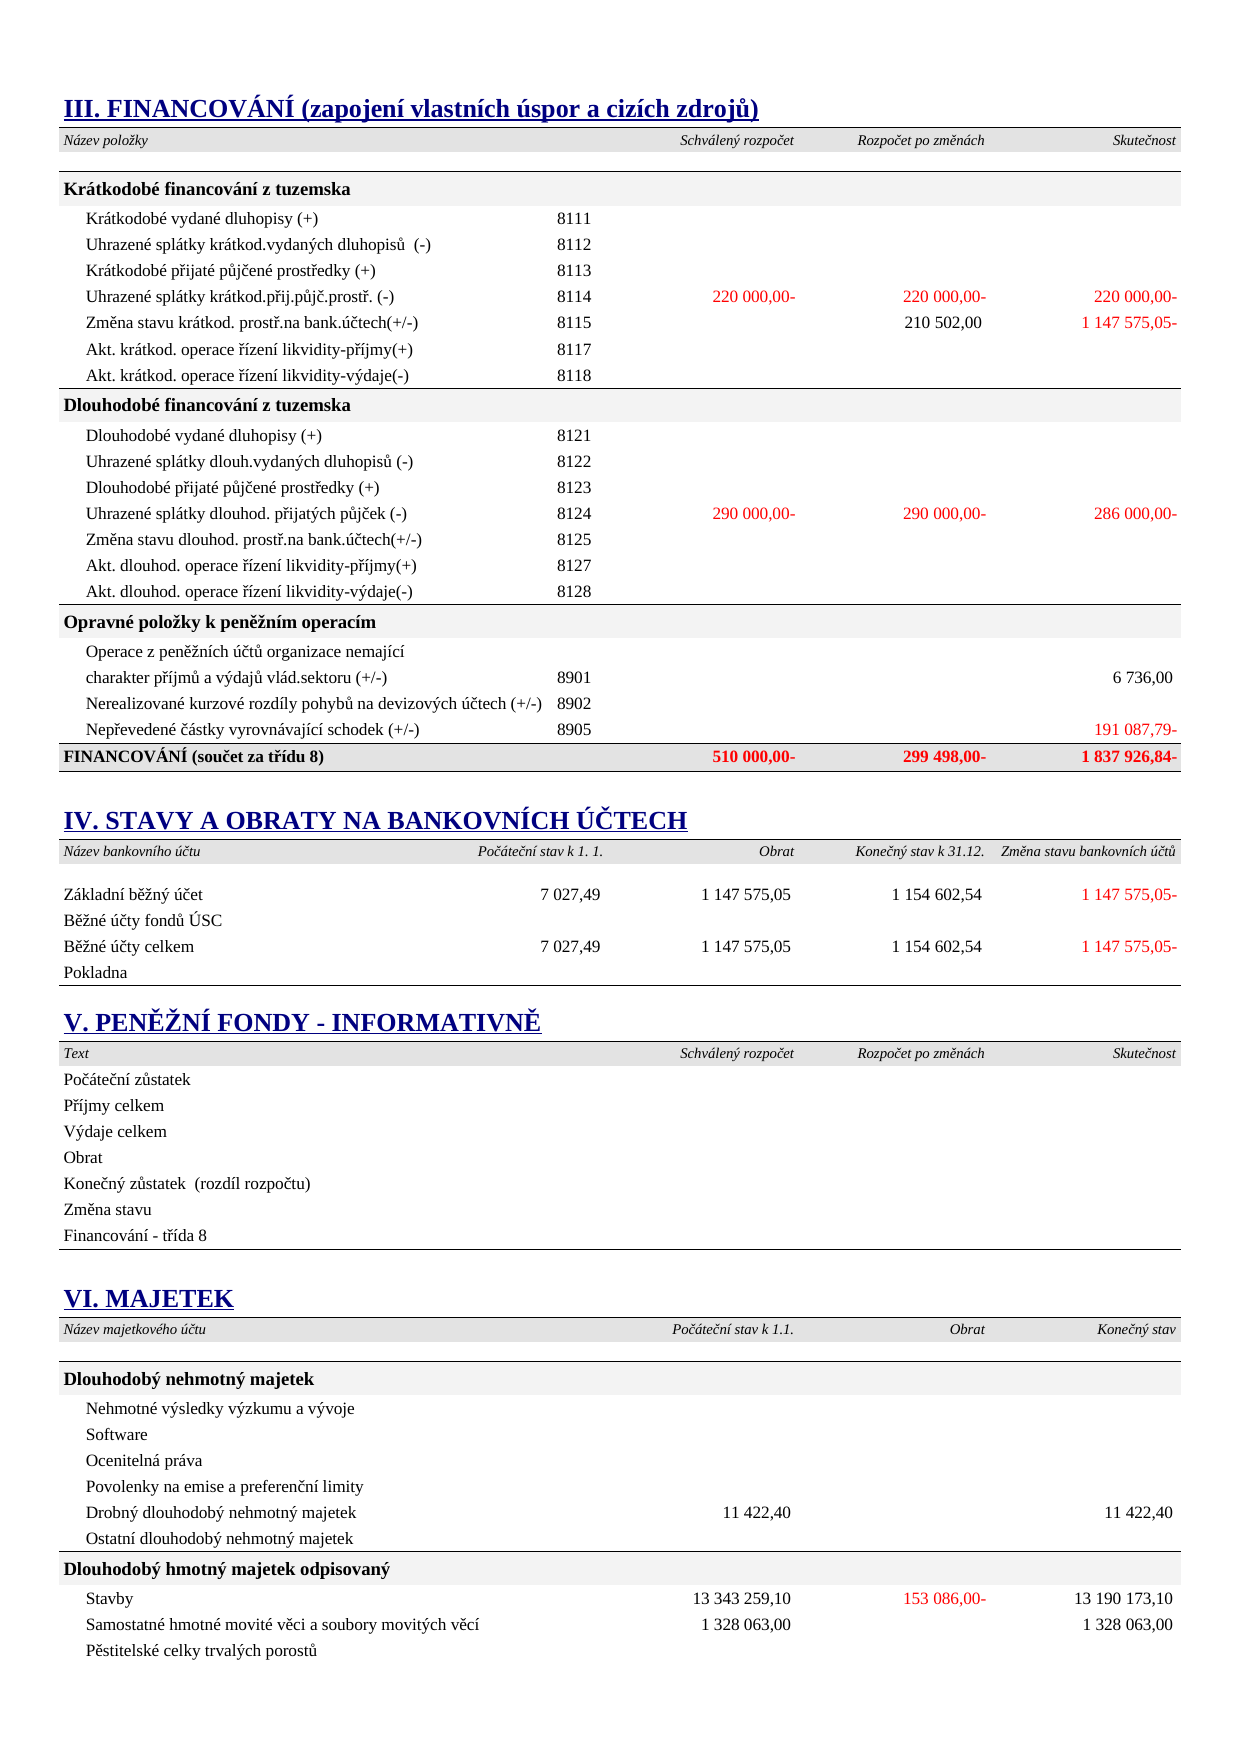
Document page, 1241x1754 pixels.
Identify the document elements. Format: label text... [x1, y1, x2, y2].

table_cell Krátkodobé financování z tuzemska [59, 172, 1181, 206]
table_cell [990, 1473, 1181, 1499]
table_cell 290 000,00- [609, 500, 799, 526]
table_cell [990, 206, 1181, 232]
table_cell [799, 448, 990, 474]
table_cell 8121 [553, 422, 609, 448]
table_cell [609, 206, 799, 232]
table_cell [59, 1611, 81, 1637]
table_cell [59, 232, 81, 258]
table_cell 8111 [553, 206, 609, 232]
table_cell Akt. dlouhod. operace řízení likvidity-příjmy(+) [81, 552, 553, 578]
table_cell [59, 716, 81, 742]
table_cell 286 000,00- [990, 500, 1181, 526]
table_cell [799, 1066, 990, 1092]
table_cell 8113 [553, 258, 609, 284]
table_cell [609, 448, 799, 474]
table_cell [59, 1447, 81, 1473]
table_cell [799, 1525, 990, 1551]
table_cell [990, 578, 1181, 604]
table_cell Nehmotné výsledky výzkumu a vývoje [81, 1395, 609, 1421]
table_cell [609, 232, 799, 258]
table_cell [799, 1118, 990, 1144]
table_cell Akt. krátkod. operace řízení likvidity-výdaje(-) [81, 362, 553, 388]
table_cell Dlouhodobé vydané dluhopisy (+) [81, 422, 553, 448]
table_cell 210 502,00 [799, 310, 990, 336]
table_cell 8112 [553, 232, 609, 258]
table_cell [609, 690, 799, 716]
table_cell Uhrazené splátky dlouhod. přijatých půjček (-) [81, 500, 553, 526]
table_cell IV. STAVY A OBRATY NA BANKOVNÍCH ÚČTECH [59, 801, 1181, 839]
table_cell [59, 1342, 1181, 1361]
table_cell [59, 1473, 81, 1499]
table_cell [609, 362, 799, 388]
table_cell Běžné účty celkem [59, 933, 418, 959]
table_cell 510 000,00- [609, 744, 799, 771]
table_cell 299 498,00- [799, 744, 990, 771]
table_header [59, 59, 1181, 89]
table_cell Financování - třída 8 [59, 1223, 609, 1248]
table_cell [799, 907, 990, 933]
table_cell [59, 1638, 81, 1663]
table_cell [799, 1395, 990, 1421]
table_cell [609, 1066, 799, 1092]
table_cell [553, 638, 609, 664]
table_cell [799, 1144, 990, 1170]
table_cell Změna stavu krátkod. prostř.na bank.účtech(+/-) [81, 310, 553, 336]
table_cell VI. MAJETEK [59, 1279, 1181, 1317]
table_cell [799, 1223, 990, 1248]
table_cell [609, 638, 799, 664]
table_cell [609, 552, 799, 578]
table_cell 1 837 926,84- [990, 744, 1181, 771]
table_cell [990, 1092, 1181, 1118]
table_cell V. PENĚŽNÍ FONDY - INFORMATIVNĚ [59, 1003, 1181, 1041]
table_cell Obrat [59, 1144, 609, 1170]
table_cell [59, 772, 1181, 801]
table_cell [609, 1395, 799, 1421]
table_cell 8114 [553, 284, 609, 310]
table_cell [59, 1250, 1181, 1278]
table_cell [609, 310, 799, 336]
table_cell 1 328 063,00 [609, 1611, 799, 1637]
table_cell [609, 1092, 799, 1118]
table_cell Akt. krátkod. operace řízení likvidity-příjmy(+) [81, 336, 553, 362]
table_cell FINANCOVÁNÍ (součet za třídu 8) [59, 744, 609, 771]
table_cell Skutečnost [990, 1042, 1181, 1066]
table_cell [59, 1525, 81, 1551]
table_cell [799, 206, 990, 232]
table_cell Text [59, 1042, 609, 1066]
table_cell 1 154 602,54 [799, 881, 990, 907]
table_cell [59, 1421, 81, 1447]
table_cell 8905 [553, 716, 609, 742]
table_cell [609, 474, 799, 500]
table_cell [990, 690, 1181, 716]
table_cell Obrat [799, 1318, 990, 1342]
table_cell [59, 864, 1181, 881]
table_cell [990, 448, 1181, 474]
table_cell Pokladna [59, 959, 418, 985]
table_cell 8902 [553, 690, 609, 716]
table_cell [799, 1611, 990, 1637]
table_cell 8125 [553, 526, 609, 552]
table_cell [609, 959, 799, 985]
table_cell [609, 1118, 799, 1144]
table_cell 11 422,40 [990, 1499, 1181, 1525]
table_cell [799, 1447, 990, 1473]
table_cell [59, 422, 81, 448]
table_cell [609, 258, 799, 284]
table_cell 8122 [553, 448, 609, 474]
table_cell Obrat [609, 840, 799, 864]
table_cell Základní běžný účet [59, 881, 418, 907]
table_cell [59, 448, 81, 474]
table_cell [59, 552, 81, 578]
table_cell [990, 422, 1181, 448]
table_cell [799, 1638, 990, 1663]
table_cell Počáteční stav k 1.1. [452, 1318, 799, 1342]
table_cell [59, 258, 81, 284]
table_cell Dlouhodobý nehmotný majetek [59, 1362, 1181, 1395]
table_cell Dlouhodobý hmotný majetek odpisovaný [59, 1552, 1181, 1585]
table_cell [990, 232, 1181, 258]
table_cell 8901 [553, 664, 609, 690]
table_cell 153 086,00- [799, 1585, 990, 1611]
table_cell [799, 1170, 990, 1196]
table_cell Rozpočet po změnách [799, 128, 990, 152]
table_cell [59, 664, 81, 690]
table_cell [990, 907, 1181, 933]
table_cell Uhrazené splátky krátkod.přij.půjč.prostř. (-) [81, 284, 553, 310]
table_cell [990, 1196, 1181, 1222]
table_cell [990, 1447, 1181, 1473]
table_cell [799, 638, 990, 664]
table_cell 220 000,00- [609, 284, 799, 310]
table_cell 8123 [553, 474, 609, 500]
table_cell [990, 638, 1181, 664]
table_cell [609, 1421, 799, 1447]
table_cell 13 190 173,10 [990, 1585, 1181, 1611]
table_cell Krátkodobé přijaté půjčené prostředky (+) [81, 258, 553, 284]
table_cell [990, 1066, 1181, 1092]
table_cell [990, 336, 1181, 362]
table_cell [59, 206, 81, 232]
table_cell [59, 474, 81, 500]
table_cell [59, 1395, 81, 1421]
table_cell [609, 1170, 799, 1196]
table_cell [990, 1118, 1181, 1144]
table_cell [59, 638, 81, 664]
table_cell [990, 526, 1181, 552]
table_cell Konečný stav [990, 1318, 1181, 1342]
table_cell 8124 [553, 500, 609, 526]
table_cell [609, 578, 799, 604]
table_cell Software [81, 1421, 609, 1447]
table_cell [59, 336, 81, 362]
table_cell Příjmy celkem [59, 1092, 609, 1118]
table_cell Pěstitelské celky trvalých porostů [81, 1638, 609, 1663]
table_cell [59, 1585, 81, 1611]
table_cell 1 147 575,05 [609, 881, 799, 907]
table_cell Drobný dlouhodobý nehmotný majetek [81, 1499, 609, 1525]
table_cell Schválený rozpočet [609, 1042, 799, 1066]
table_cell [609, 664, 799, 690]
table_cell Krátkodobé vydané dluhopisy (+) [81, 206, 553, 232]
table_cell [990, 474, 1181, 500]
table_cell [990, 1144, 1181, 1170]
table_cell 11 422,40 [609, 1499, 799, 1525]
table_cell Stavby [81, 1585, 609, 1611]
table_cell 290 000,00- [799, 500, 990, 526]
table_cell Nerealizované kurzové rozdíly pohybů na devizových účtech (+/-) [81, 690, 553, 716]
table_cell [59, 153, 1181, 171]
table_cell [799, 1473, 990, 1499]
table_cell Počáteční stav k 1. 1. [418, 840, 609, 864]
table_cell [609, 1144, 799, 1170]
table_cell [799, 474, 990, 500]
table_cell [59, 526, 81, 552]
table_cell [799, 422, 990, 448]
table_cell charakter příjmů a výdajů vlád.sektoru (+/-) [81, 664, 553, 690]
table_cell [990, 552, 1181, 578]
table_cell Konečný zůstatek (rozdíl rozpočtu) [59, 1170, 609, 1196]
table_cell Akt. dlouhod. operace řízení likvidity-výdaje(-) [81, 578, 553, 604]
table_cell [990, 1638, 1181, 1663]
table_cell [418, 907, 609, 933]
table_cell [990, 1170, 1181, 1196]
table_cell [990, 1223, 1181, 1248]
table_cell [59, 310, 81, 336]
table_cell [59, 500, 81, 526]
table_cell 1 328 063,00 [990, 1611, 1181, 1637]
table_cell Rozpočet po změnách [799, 1042, 990, 1066]
table_cell [799, 1196, 990, 1222]
table_cell [799, 1092, 990, 1118]
table_cell 8128 [553, 578, 609, 604]
table_cell [609, 1473, 799, 1499]
table_cell [799, 1499, 990, 1525]
table_cell Povolenky na emise a preferenční limity [81, 1473, 609, 1499]
table_cell 191 087,79- [990, 716, 1181, 742]
table_cell 220 000,00- [799, 284, 990, 310]
table_cell [799, 552, 990, 578]
table_cell [609, 716, 799, 742]
table_cell [799, 336, 990, 362]
table_cell 6 736,00 [990, 664, 1181, 690]
table_cell Uhrazené splátky dlouh.vydaných dluhopisů (-) [81, 448, 553, 474]
table_cell [59, 986, 1181, 1003]
table_cell [609, 907, 799, 933]
table_cell Změna stavu dlouhod. prostř.na bank.účtech(+/-) [81, 526, 553, 552]
table_cell [799, 690, 990, 716]
table_cell [59, 1499, 81, 1525]
table_cell [799, 959, 990, 985]
table_cell Samostatné hmotné movité věci a soubory movitých věcí [81, 1611, 609, 1637]
table_cell [799, 578, 990, 604]
table_cell [799, 362, 990, 388]
table_cell Název položky [59, 128, 452, 152]
table_cell [59, 362, 81, 388]
table_cell [59, 578, 81, 604]
table_cell 7 027,49 [418, 933, 609, 959]
table_cell 8117 [553, 336, 609, 362]
table_cell 1 147 575,05- [990, 881, 1181, 907]
table_cell [799, 1421, 990, 1447]
table_cell [609, 336, 799, 362]
table_cell 13 343 259,10 [609, 1585, 799, 1611]
table_cell Ocenitelná práva [81, 1447, 609, 1473]
table_cell [609, 1638, 799, 1663]
table_cell Změna stavu [59, 1196, 609, 1222]
table_cell [990, 258, 1181, 284]
table_cell [59, 690, 81, 716]
table_cell Ostatní dlouhodobý nehmotný majetek [81, 1525, 609, 1551]
table_cell [990, 1395, 1181, 1421]
table_cell [799, 526, 990, 552]
table_cell 1 147 575,05- [990, 933, 1181, 959]
table_cell III. FINANCOVÁNÍ (zapojení vlastních úspor a cizích zdrojů) [59, 89, 1181, 127]
table_cell [799, 258, 990, 284]
table_cell Skutečnost [990, 128, 1181, 152]
table_cell [609, 1525, 799, 1551]
table_cell 1 147 575,05 [609, 933, 799, 959]
table_cell 1 147 575,05- [990, 310, 1181, 336]
table_cell Výdaje celkem [59, 1118, 609, 1144]
table_cell [990, 1421, 1181, 1447]
table_cell Počáteční zůstatek [59, 1066, 609, 1092]
table_cell [799, 664, 990, 690]
table_cell [609, 1196, 799, 1222]
table_cell [609, 1223, 799, 1248]
table_cell [609, 422, 799, 448]
table_cell 8118 [553, 362, 609, 388]
table_cell Uhrazené splátky krátkod.vydaných dluhopisů (-) [81, 232, 553, 258]
table_cell [418, 959, 609, 985]
table_cell Dlouhodobé přijaté půjčené prostředky (+) [81, 474, 553, 500]
table_cell [59, 284, 81, 310]
table_cell Název majetkového účtu [59, 1318, 452, 1342]
table_cell Schválený rozpočet [452, 128, 799, 152]
table_cell Název bankovního účtu [59, 840, 418, 864]
table_cell Běžné účty fondů ÚSC [59, 907, 418, 933]
table_cell Operace z peněžních účtů organizace nemající [81, 638, 553, 664]
table_cell [990, 1525, 1181, 1551]
table_cell 1 154 602,54 [799, 933, 990, 959]
table_cell Opravné položky k peněžním operacím [59, 605, 1181, 638]
table_cell 7 027,49 [418, 881, 609, 907]
table_cell [609, 1447, 799, 1473]
table_cell Konečný stav k 31.12. [799, 840, 990, 864]
table_cell Nepřevedené částky vyrovnávající schodek (+/-) [81, 716, 553, 742]
table_cell 8115 [553, 310, 609, 336]
table_cell Změna stavu bankovních účtů [990, 840, 1181, 864]
table_cell [799, 232, 990, 258]
table_cell Dlouhodobé financování z tuzemska [59, 389, 1181, 422]
table_cell [990, 959, 1181, 985]
table_cell 220 000,00- [990, 284, 1181, 310]
table_cell 8127 [553, 552, 609, 578]
table_cell [990, 362, 1181, 388]
table_cell [609, 526, 799, 552]
table_cell [799, 716, 990, 742]
